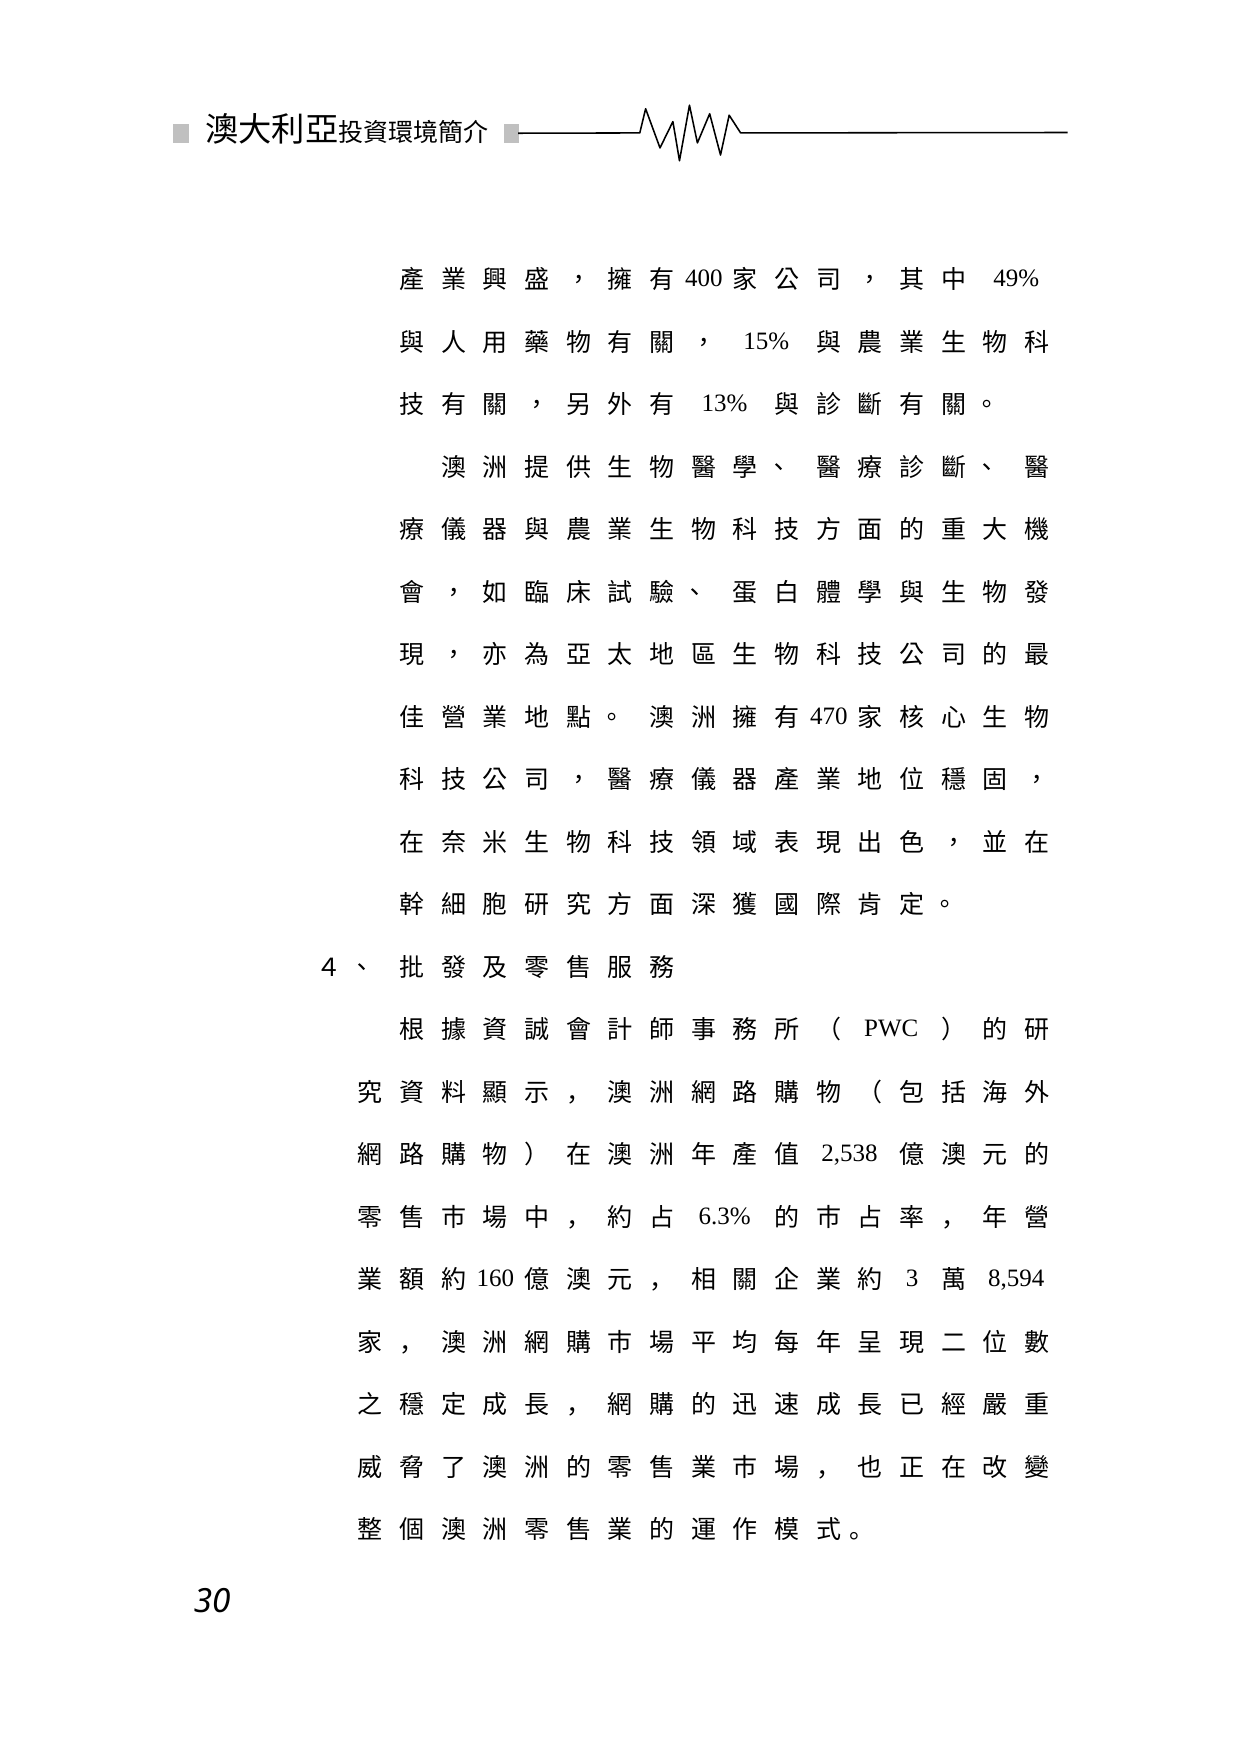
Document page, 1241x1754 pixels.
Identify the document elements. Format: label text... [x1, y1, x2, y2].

text ４、批發及零售服務 [281, 924, 1058, 986]
text 產業興盛，擁有400家公司，其中49%與人用藥物有關，15%與農業生物科技有關，另外有13%與診斷有關。 [367, 236, 1058, 424]
text 根據資誠會計師事務所（PWC）的研究資料顯示，澳洲網路購物（包括海外網路購物）在澳洲年產值2,538億澳元的零售市場中，約占6.3%的市占率，年營業額約160億澳元，相關企業約3萬8,594家，澳洲網購市場平均每年呈現二位數之穩定成長，網購的迅速成長已經嚴重威脅了澳洲的零售業市場，也正在改變整個澳洲零售業的運作模式。 [330, 986, 1058, 1549]
text 澳洲提供生物醫學、醫療診斷、醫療儀器與農業生物科技方面的重大機會，如臨床試驗、蛋白體學與生物發現，亦為亞太地區生物科技公司的最佳營業地點。澳洲擁有470家核心生物科技公司，醫療儀器產業地位穩固，在奈米生物科技領域表現出色，並在幹細胞研究方面深獲國際肯定。 [367, 424, 1058, 924]
